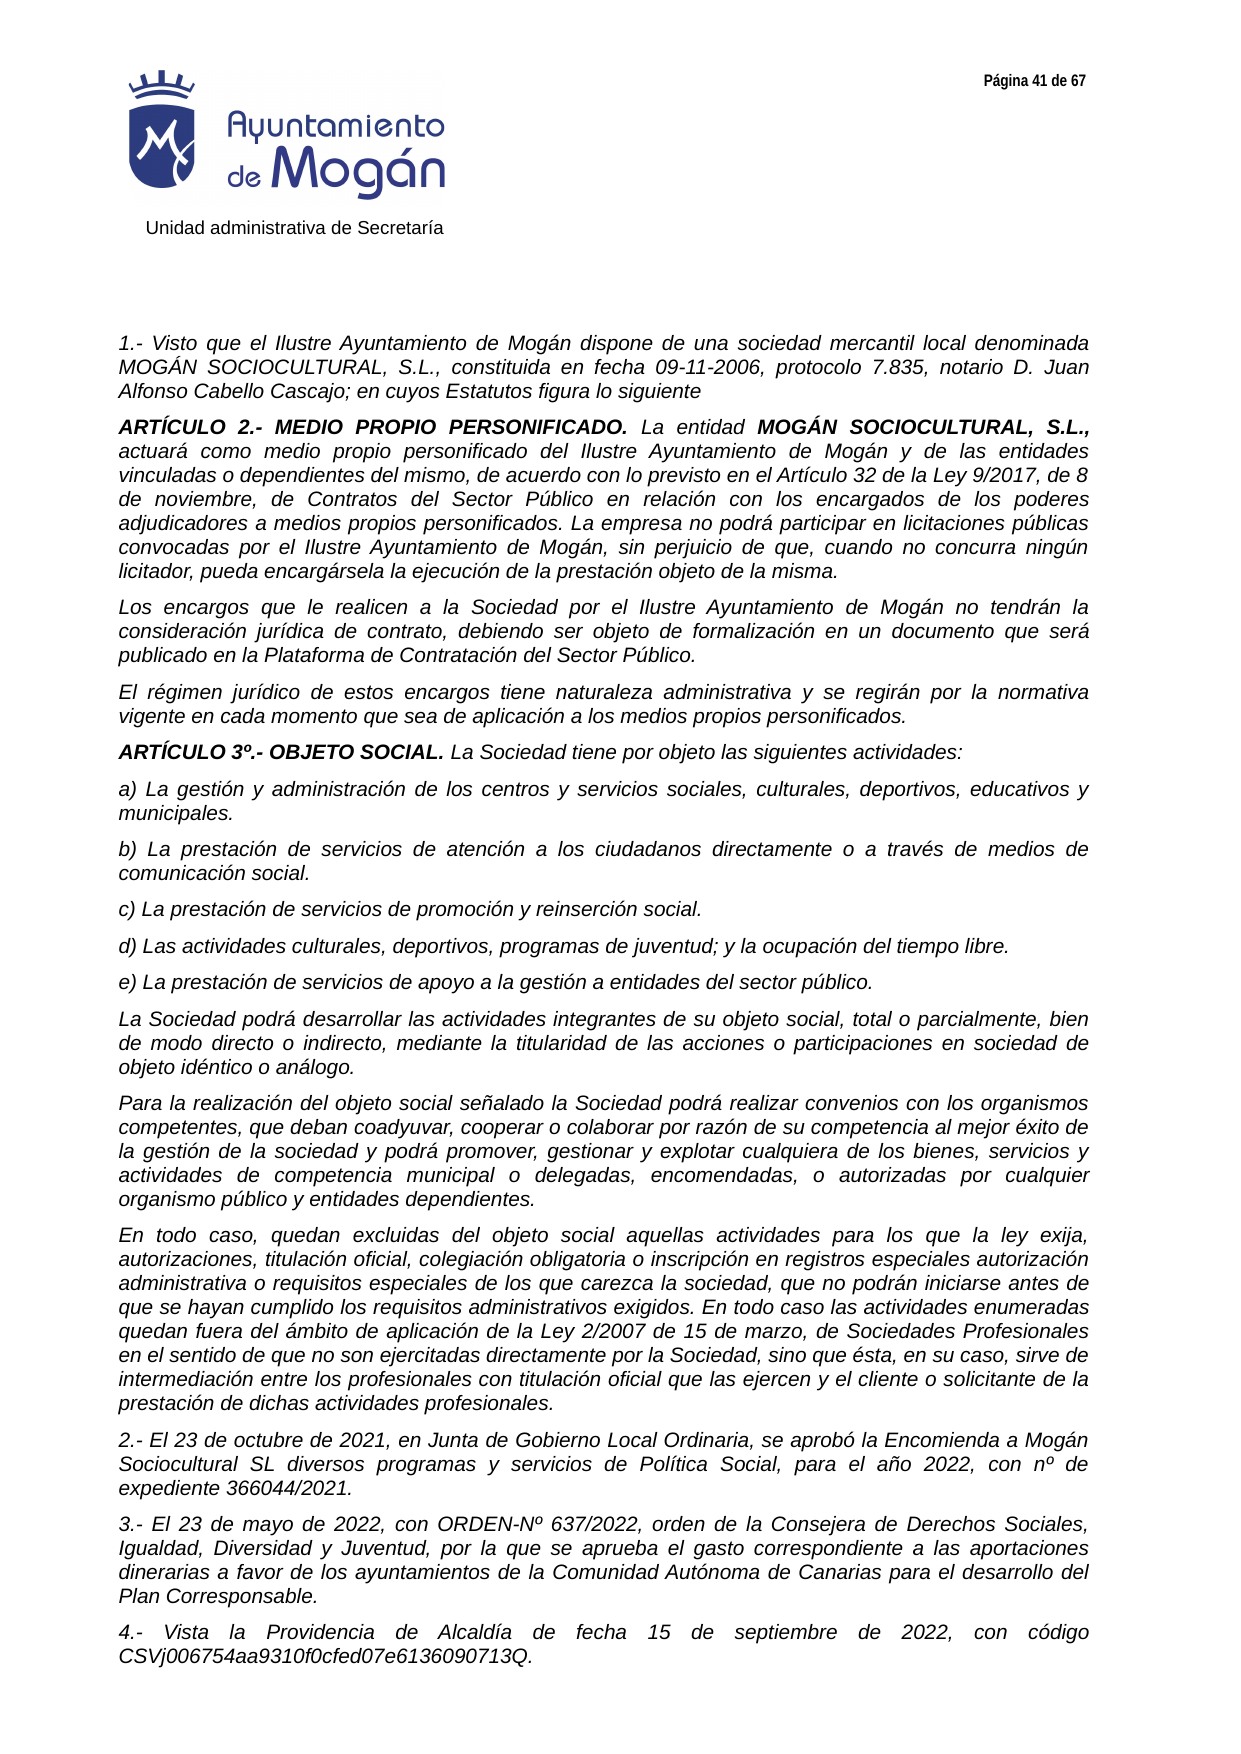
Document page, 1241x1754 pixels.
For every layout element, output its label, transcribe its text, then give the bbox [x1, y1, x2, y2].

text a) La gestión y administración de los centros y servicios sociales, culturales, deportivos, educativos y municipales. [118, 776, 1092, 824]
picture [128, 70, 445, 206]
text Para la realización del objeto social señalado la Sociedad podrá realizar convenios con los organismos competentes, que deban coadyuvar, cooperar o colaborar por razón de su competencia al mejor éxito de la gestión de la sociedad y podrá promover, gestionar y explotar cualquiera de los bienes, servicios y actividades de competencia municipal o delegadas, encomendadas, o autorizadas por cualquier organismo público y entidades dependientes. [118, 1091, 1092, 1211]
text En todo caso, quedan excluidas del objeto social aquellas actividades para los que la ley exija, autorizaciones, titulación oficial, colegiación obligatoria o inscripción en registros especiales autorización administrativa o requisitos especiales de los que carezca la sociedad, que no podrán iniciarse antes de que se hayan cumplido los requisitos administrativos exigidos. En todo caso las actividades enumeradas quedan fuera del ámbito de aplicación de la Ley 2/2007 de 15 de marzo, de Sociedades Profesionales en el sentido de que no son ejercitadas directamente por la Sociedad, sino que ésta, en su caso, sirve de intermediación entre los profesionales con titulación oficial que las ejercen y el cliente o solicitante de la prestación de dichas actividades profesionales. [118, 1223, 1092, 1415]
text La Sociedad podrá desarrollar las actividades integrantes de su objeto social, total o parcialmente, bien de modo directo o indirecto, mediante la titularidad de las acciones o participaciones en sociedad de objeto idéntico o análogo. [118, 1007, 1092, 1078]
text Los encargos que le realicen a la Sociedad por el Ilustre Ayuntamiento de Mogán no tendrán la consideración jurídica de contrato, debiendo ser objeto de formalización en un documento que será publicado en la Plataforma de Contratación del Sector Público. [118, 595, 1092, 667]
text d) Las actividades culturales, deportivos, programas de juventud; y la ocupación del tiempo libre. [118, 934, 1092, 958]
text El régimen jurídico de estos encargos tiene naturaleza administrativa y se regirán por la normativa vigente en cada momento que sea de aplicación a los medios propios personificados. [118, 679, 1092, 727]
text 4.- Vista la Providencia de Alcaldía de fecha 15 de septiembre de 2022, con código CSVj006754aa9310f0cfed07e6136090713Q. [118, 1620, 1092, 1668]
text ARTÍCULO 3º.- OBJETO SOCIAL. La Sociedad tiene por objeto las siguientes actividades: [118, 740, 1092, 764]
text ARTÍCULO 2.- MEDIO PROPIO PERSONIFICADO. La entidad MOGÁN SOCIOCULTURAL, S.L., actuará como medio propio personificado del Ilustre Ayuntamiento de Mogán y de las entidades vinculadas o dependientes del mismo, de acuerdo con lo previsto en el Artículo 32 de la Ley 9/2017, de 8 de noviembre, de Contratos del Sector Público en relación con los encargados de los poderes adjudicadores a medios propios personificados. La empresa no podrá participar en licitaciones públicas convocadas por el Ilustre Ayuntamiento de Mogán, sin perjuicio de que, cuando no concurra ningún licitador, pueda encargársela la ejecución de la prestación objeto de la misma. [118, 415, 1092, 583]
text e) La prestación de servicios de apoyo a la gestión a entidades del sector público. [118, 970, 1092, 994]
text 1.- Visto que el Ilustre Ayuntamiento de Mogán dispone de una sociedad mercantil local denominada MOGÁN SOCIOCULTURAL, S.L., constituida en fecha 09-11-2006, protocolo 7.835, notario D. Juan Alfonso Cabello Cascajo; en cuyos Estatutos figura lo siguiente [118, 331, 1092, 402]
text 2.- El 23 de octubre de 2021, en Junta de Gobierno Local Ordinaria, se aprobó la Encomienda a Mogán Sociocultural SL diversos programas y servicios de Política Social, para el año 2022, con nº de expediente 366044/2021. [118, 1427, 1092, 1499]
text 3.- El 23 de mayo de 2022, con ORDEN-Nº 637/2022, orden de la Consejera de Derechos Sociales, Igualdad, Diversidad y Juventud, por la que se aprueba el gasto correspondiente a las aportaciones dinerarias a favor de los ayuntamientos de la Comunidad Autónoma de Canarias para el desarrollo del Plan Corresponsable. [118, 1512, 1092, 1608]
text c) La prestación de servicios de promoción y reinserción social. [118, 897, 1092, 921]
text b) La prestación de servicios de atención a los ciudadanos directamente o a través de medios de comunicación social. [118, 837, 1092, 885]
